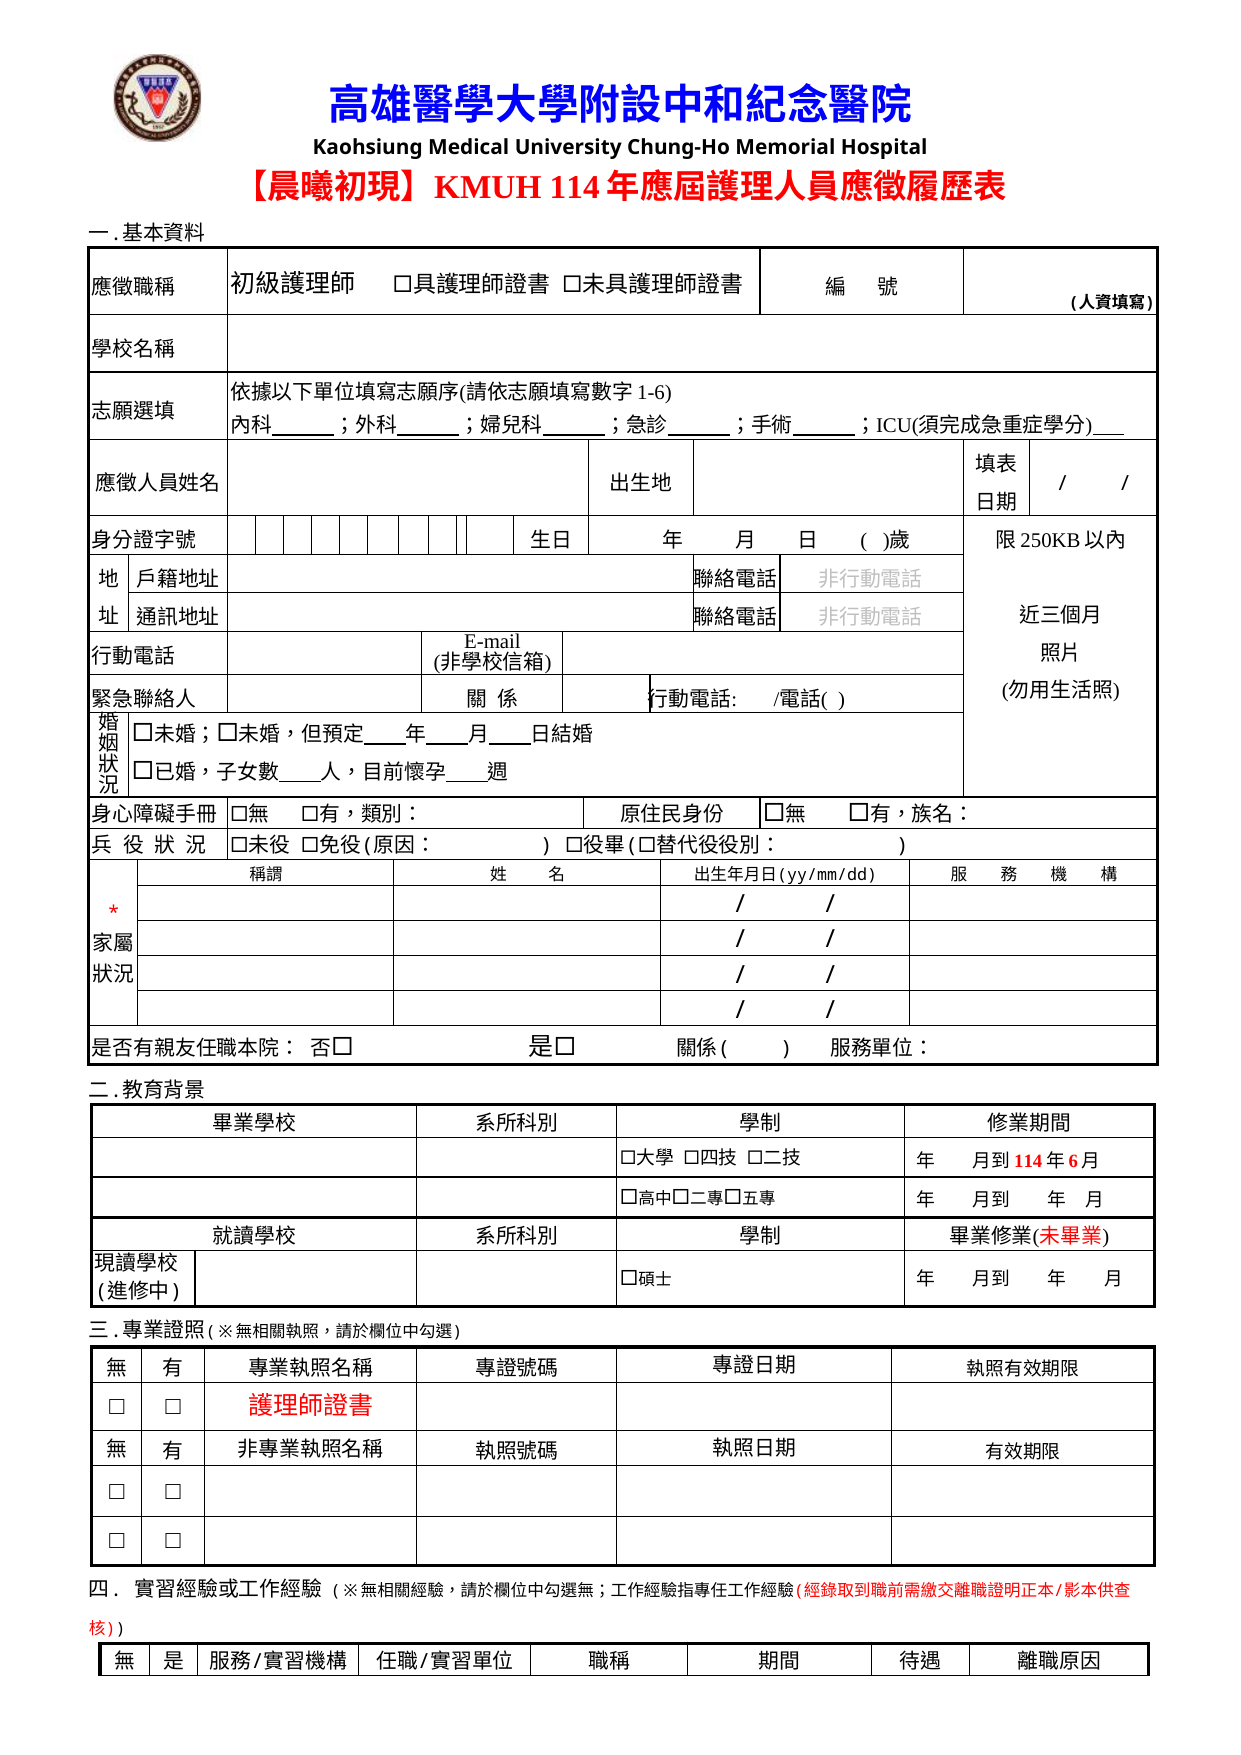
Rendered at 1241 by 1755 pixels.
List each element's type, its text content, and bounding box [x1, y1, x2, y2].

table_header 待遇 [872, 1645, 969, 1675]
table_cell [429, 516, 456, 554]
table_cell 非行動電話 [781, 593, 963, 631]
table_header 專業執照名稱 [205, 1349, 416, 1382]
table_cell [910, 991, 1156, 1025]
table_cell [256, 516, 283, 554]
table_header (人資填寫) [964, 249, 1156, 314]
table_cell / / [661, 886, 909, 920]
table_cell 護理師證書 [205, 1383, 416, 1430]
table_cell 關 係 [422, 675, 562, 712]
table_cell 填表 日期 [964, 440, 1029, 515]
table_cell [467, 516, 513, 554]
table_header 編 號 [761, 249, 963, 314]
table_cell [228, 593, 693, 631]
table_cell 碩士 [617, 1251, 904, 1305]
table_cell 學校名稱 [90, 315, 227, 371]
table_cell [892, 1517, 1153, 1563]
table_cell [138, 956, 393, 990]
table_cell [417, 1383, 616, 1430]
table_cell [394, 886, 660, 920]
table_header 任職/實習單位 [359, 1645, 530, 1675]
table_cell [394, 921, 660, 955]
table_cell 年 月到 年 月 [905, 1178, 1153, 1216]
table_cell 聯絡電話 [694, 593, 779, 631]
table_cell [205, 1517, 416, 1563]
table_cell 應徵人員姓名 [90, 440, 227, 515]
table_cell [138, 921, 393, 955]
table_cell 緊急聯絡人 [90, 675, 227, 712]
table_cell 姓 名 [394, 860, 660, 885]
table_header 離職原因 [970, 1645, 1147, 1675]
table_cell [284, 516, 311, 554]
table_cell 年 月 日 ( )歲 [589, 516, 963, 554]
table_header 應徵職稱 [90, 249, 227, 314]
table_cell 服 務 機 構 [910, 860, 1156, 885]
table_header 專證日期 [617, 1349, 891, 1382]
table_cell 身分證字號 [90, 516, 227, 554]
table_cell 有效期限 [892, 1431, 1153, 1465]
table_cell [417, 1178, 616, 1216]
table_cell 身心障礙手冊 [90, 798, 227, 828]
table_header 無 [102, 1645, 149, 1675]
table_cell [910, 921, 1156, 955]
table_header 無 [93, 1349, 141, 1382]
table_cell 非行動電話 [781, 555, 963, 592]
table_cell 出生年月日(yy/mm/dd) [661, 860, 909, 885]
table_cell E-mail (非學校信箱) [422, 632, 562, 673]
table_cell 地 址 [90, 555, 128, 631]
text 三.專業證照(※無相關執照，請於欄位中勾選) [89, 1308, 1152, 1345]
table_header 服務/實習機構 [198, 1645, 358, 1675]
table_cell [563, 675, 649, 712]
table_cell * 家屬狀況 [90, 860, 137, 1025]
text 二.教育背景 [89, 1066, 1152, 1103]
table_cell 通訊地址 [129, 593, 227, 631]
table_cell [138, 991, 393, 1025]
table_cell [563, 632, 963, 673]
table_cell 年 月到 年 月 [905, 1251, 1153, 1305]
table_cell [394, 991, 660, 1025]
table_cell [228, 555, 693, 592]
table_header 職稱 [531, 1645, 687, 1675]
table_cell [228, 516, 255, 554]
table_header 有 [142, 1349, 204, 1382]
table_cell 行動電話 [90, 632, 227, 673]
table_cell □ [142, 1466, 204, 1516]
table_cell / / [661, 956, 909, 990]
table_cell 婚 姻 狀 況 [90, 713, 128, 796]
table_cell 原住民身份 [584, 798, 759, 828]
table_cell 志願選填 [90, 373, 227, 439]
table_cell 行動電話: /電話( ) [651, 675, 963, 712]
table_header 是 [150, 1645, 197, 1675]
text 【晨曦初現】KMUH 114年應屆護理人員應徵履歷表 [89, 160, 1152, 208]
table_cell [368, 516, 398, 554]
text 高雄醫學大學附設中和紀念醫院 [202, 71, 1152, 131]
table_cell 生日 [514, 516, 588, 554]
table_header 畢業學校 [93, 1106, 416, 1137]
table_cell [910, 886, 1156, 920]
table_cell 執照日期 [617, 1431, 891, 1465]
table_cell 年 月到114年6月 [905, 1138, 1153, 1176]
table_cell 依據以下單位填寫志願序(請依志願填寫數字1-6) 內科 ；外科 ；婦兒科 ；急診 ；手術 ；ICU(須完成急重症學分) [228, 373, 1156, 439]
table_cell [417, 1517, 616, 1563]
table_cell 無 有，類別： [228, 798, 583, 828]
table_cell 出生地 [589, 440, 693, 515]
text 四. 實習經驗或工作經驗 (※無相關經驗，請於欄位中勾選無；工作經驗指專任工作經驗(經錄取到職前需繳交離職證明正本/影本供查核)) [89, 1567, 1152, 1642]
text 一.基本資料 [89, 208, 1152, 246]
table_cell 現讀學校 (進修中) [93, 1251, 194, 1305]
table_cell [394, 956, 660, 990]
table_cell 無 [93, 1431, 141, 1465]
table_cell □ [93, 1383, 141, 1430]
table_cell □ [93, 1517, 141, 1563]
table_header 期間 [688, 1645, 871, 1675]
table_cell 就讀學校 [93, 1219, 416, 1249]
table_cell [892, 1383, 1153, 1430]
table_cell [205, 1466, 416, 1516]
table_cell [694, 440, 963, 515]
table_cell / / [1030, 440, 1156, 515]
table_cell [617, 1517, 891, 1563]
table_cell [892, 1466, 1153, 1516]
table_header 專證號碼 [417, 1349, 616, 1382]
table_cell □ [142, 1517, 204, 1563]
table_header 系所科別 [417, 1106, 616, 1137]
table_cell 高中二專五專 [617, 1178, 904, 1216]
table_cell □ [142, 1383, 204, 1430]
table_cell 稱謂 [138, 860, 393, 885]
table_cell □ [93, 1466, 141, 1516]
table_cell [457, 516, 466, 554]
table_cell [228, 675, 421, 712]
table_header 學制 [617, 1106, 904, 1137]
table_header 初級護理師 具護理師證書 未具護理師證書 [228, 249, 759, 314]
table_cell [340, 516, 367, 554]
table_cell 限250KB以內 近三個月 照片 (勿用生活照) [964, 516, 1156, 796]
table_cell [196, 1251, 416, 1305]
table_cell [417, 1466, 616, 1516]
table_cell 畢業修業(未畢業) [905, 1219, 1153, 1249]
table_cell [138, 886, 393, 920]
text [89, 71, 113, 131]
table_cell [399, 516, 428, 554]
table_cell [617, 1466, 891, 1516]
table_cell [312, 516, 339, 554]
table_cell 有 [142, 1431, 204, 1465]
table_cell [93, 1138, 416, 1176]
table_cell 無 有，族名： [761, 798, 1156, 828]
table_cell [228, 440, 588, 515]
table_cell [228, 315, 1156, 371]
table_header 修業期間 [905, 1106, 1153, 1137]
table_cell 系所科別 [417, 1219, 616, 1249]
table_cell [228, 632, 421, 673]
table_cell 戶籍地址 [129, 555, 227, 592]
table_cell [417, 1251, 616, 1305]
table_cell 非專業執照名稱 [205, 1431, 416, 1465]
table_cell / / [661, 991, 909, 1025]
table_cell 大學 四技 二技 [617, 1138, 904, 1176]
table_cell 未婚；未婚，但預定 年 月 日結婚 已婚，子女數 人，目前懷孕 週 [129, 713, 963, 796]
table_cell 執照號碼 [417, 1431, 616, 1465]
table_cell [417, 1138, 616, 1176]
table_cell [617, 1383, 891, 1430]
table_cell [93, 1178, 416, 1216]
table_cell 兵 役 狀 況 [90, 829, 227, 859]
table_cell 學制 [617, 1219, 904, 1249]
text Kaohsiung Medical University Chung-Ho Memorial Hospital [89, 131, 1152, 160]
table_cell 是否有親友任職本院： 否 是 關係( ) 服務單位： [90, 1026, 1156, 1063]
table_cell 聯絡電話 [694, 555, 779, 592]
table_header 執照有效期限 [892, 1349, 1153, 1382]
table_cell [910, 956, 1156, 990]
table_cell / / [661, 921, 909, 955]
table_cell 未役 免役(原因： ) 役畢(替代役役別： ) [228, 829, 1156, 859]
